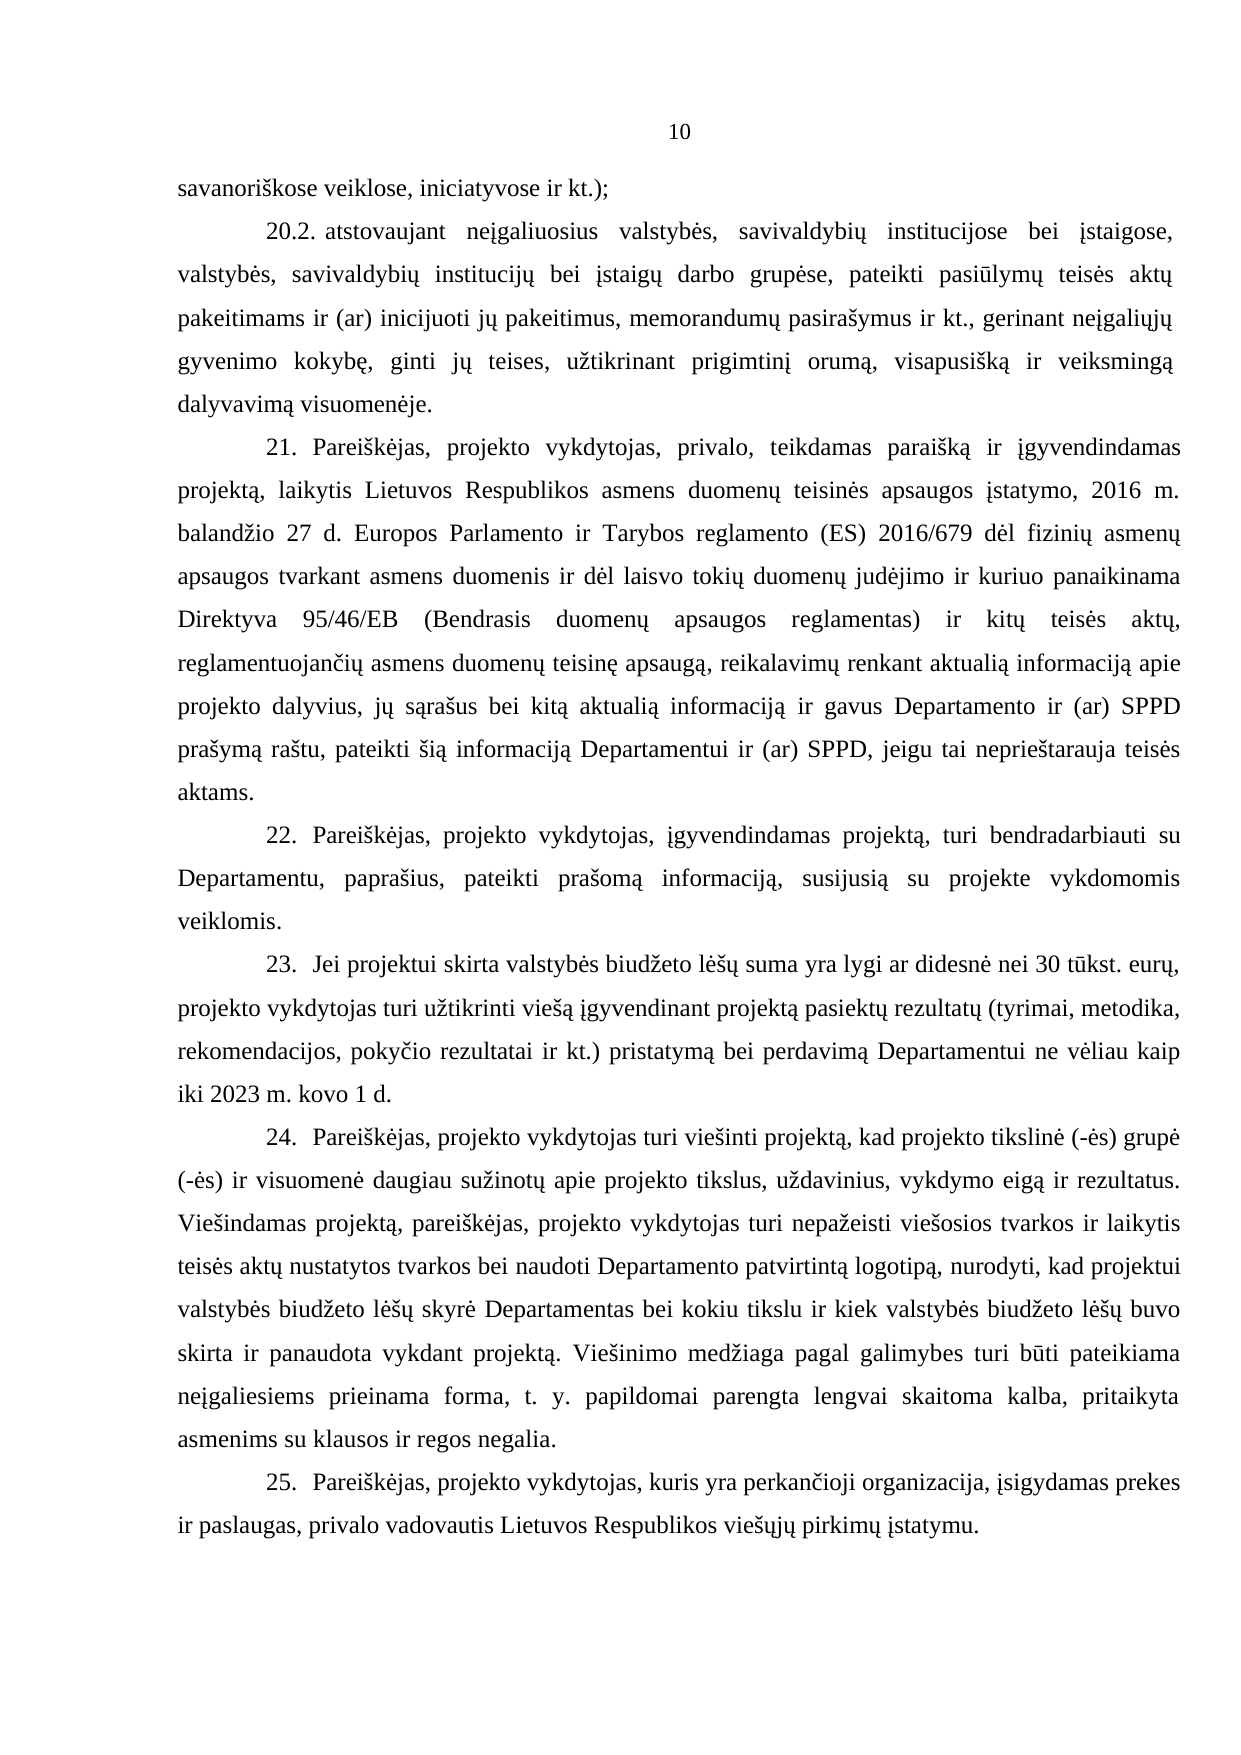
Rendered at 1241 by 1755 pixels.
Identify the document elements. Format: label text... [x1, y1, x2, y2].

text 21. Pareiškėjas, projekto vykdytojas, privalo, teikdamas paraišką ir įgyvendindamas projektą, laikytis Lietuvos Respublikos asmens duomenų teisinės apsaugos įstatymo, 2016 m. balandžio 27 d. Europos Parlamento ir Tarybos reglamento (ES) 2016/679 dėl fizinių asmenų apsaugos tvarkant asmens duomenis ir dėl laisvo tokių duomenų judėjimo ir kuriuo panaikinama Direktyva 95/46/EB (Bendrasis duomenų apsaugos reglamentas) ir kitų teisės aktų, reglamentuojančių asmens duomenų teisinę apsaugą, reikalavimų renkant aktualią informaciją apie projekto dalyvius, jų sąrašus bei kitą aktualią informaciją ir gavus Departamento ir (ar) SPPD prašymą raštu, pateikti šią informaciją Departamentui ir (ar) SPPD, jeigu tai neprieštarauja teisės aktams. [177, 432, 1181, 806]
text 20.2. atstovaujant neįgaliuosius valstybės, savivaldybių institucijose bei įstaigose, valstybės, savivaldybių institucijų bei įstaigų darbo grupėse, pateikti pasiūlymų teisės aktų pakeitimams ir (ar) inicijuoti jų pakeitimus, memorandumų pasirašymus ir kt., gerinant neįgaliųjų gyvenimo kokybę, ginti jų teises, užtikrinant prigimtinį orumą, visapusišką ir veiksmingą dalyvavimą visuomenėje. [177, 216, 1174, 418]
text savanoriškose veiklose, iniciatyvose ir kt.); [177, 173, 1174, 202]
text 22. Pareiškėjas, projekto vykdytojas, įgyvendindamas projektą, turi bendradarbiauti su Departamentu, paprašius, pateikti prašomą informaciją, susijusią su projekte vykdomomis veiklomis. [177, 820, 1181, 935]
text 24. Pareiškėjas, projekto vykdytojas turi viešinti projektą, kad projekto tikslinė (-ės) grupė (-ės) ir visuomenė daugiau sužinotų apie projekto tikslus, uždavinius, vykdymo eigą ir rezultatus. Viešindamas projektą, pareiškėjas, projekto vykdytojas turi nepažeisti viešosios tvarkos ir laikytis teisės aktų nustatytos tvarkos bei naudoti Departamento patvirtintą logotipą, nurodyti, kad projektui valstybės biudžeto lėšų skyrė Departamentas bei kokiu tikslu ir kiek valstybės biudžeto lėšų buvo skirta ir panaudota vykdant projektą. Viešinimo medžiaga pagal galimybes turi būti pateikiama neįgaliesiems prieinama forma, t. y. papildomai parengta lengvai skaitoma kalba, pritaikyta asmenims su klausos ir regos negalia. [177, 1122, 1181, 1453]
text 23. Jei projektui skirta valstybės biudžeto lėšų suma yra lygi ar didesnė nei 30 tūkst. eurų, projekto vykdytojas turi užtikrinti viešą įgyvendinant projektą pasiektų rezultatų (tyrimai, metodika, rekomendacijos, pokyčio rezultatai ir kt.) pristatymą bei perdavimą Departamentui ne vėliau kaip iki 2023 m. kovo 1 d. [177, 949, 1181, 1108]
text 25. Pareiškėjas, projekto vykdytojas, kuris yra perkančioji organizacija, įsigydamas prekes ir paslaugas, privalo vadovautis Lietuvos Respublikos viešųjų pirkimų įstatymu. [177, 1467, 1181, 1539]
